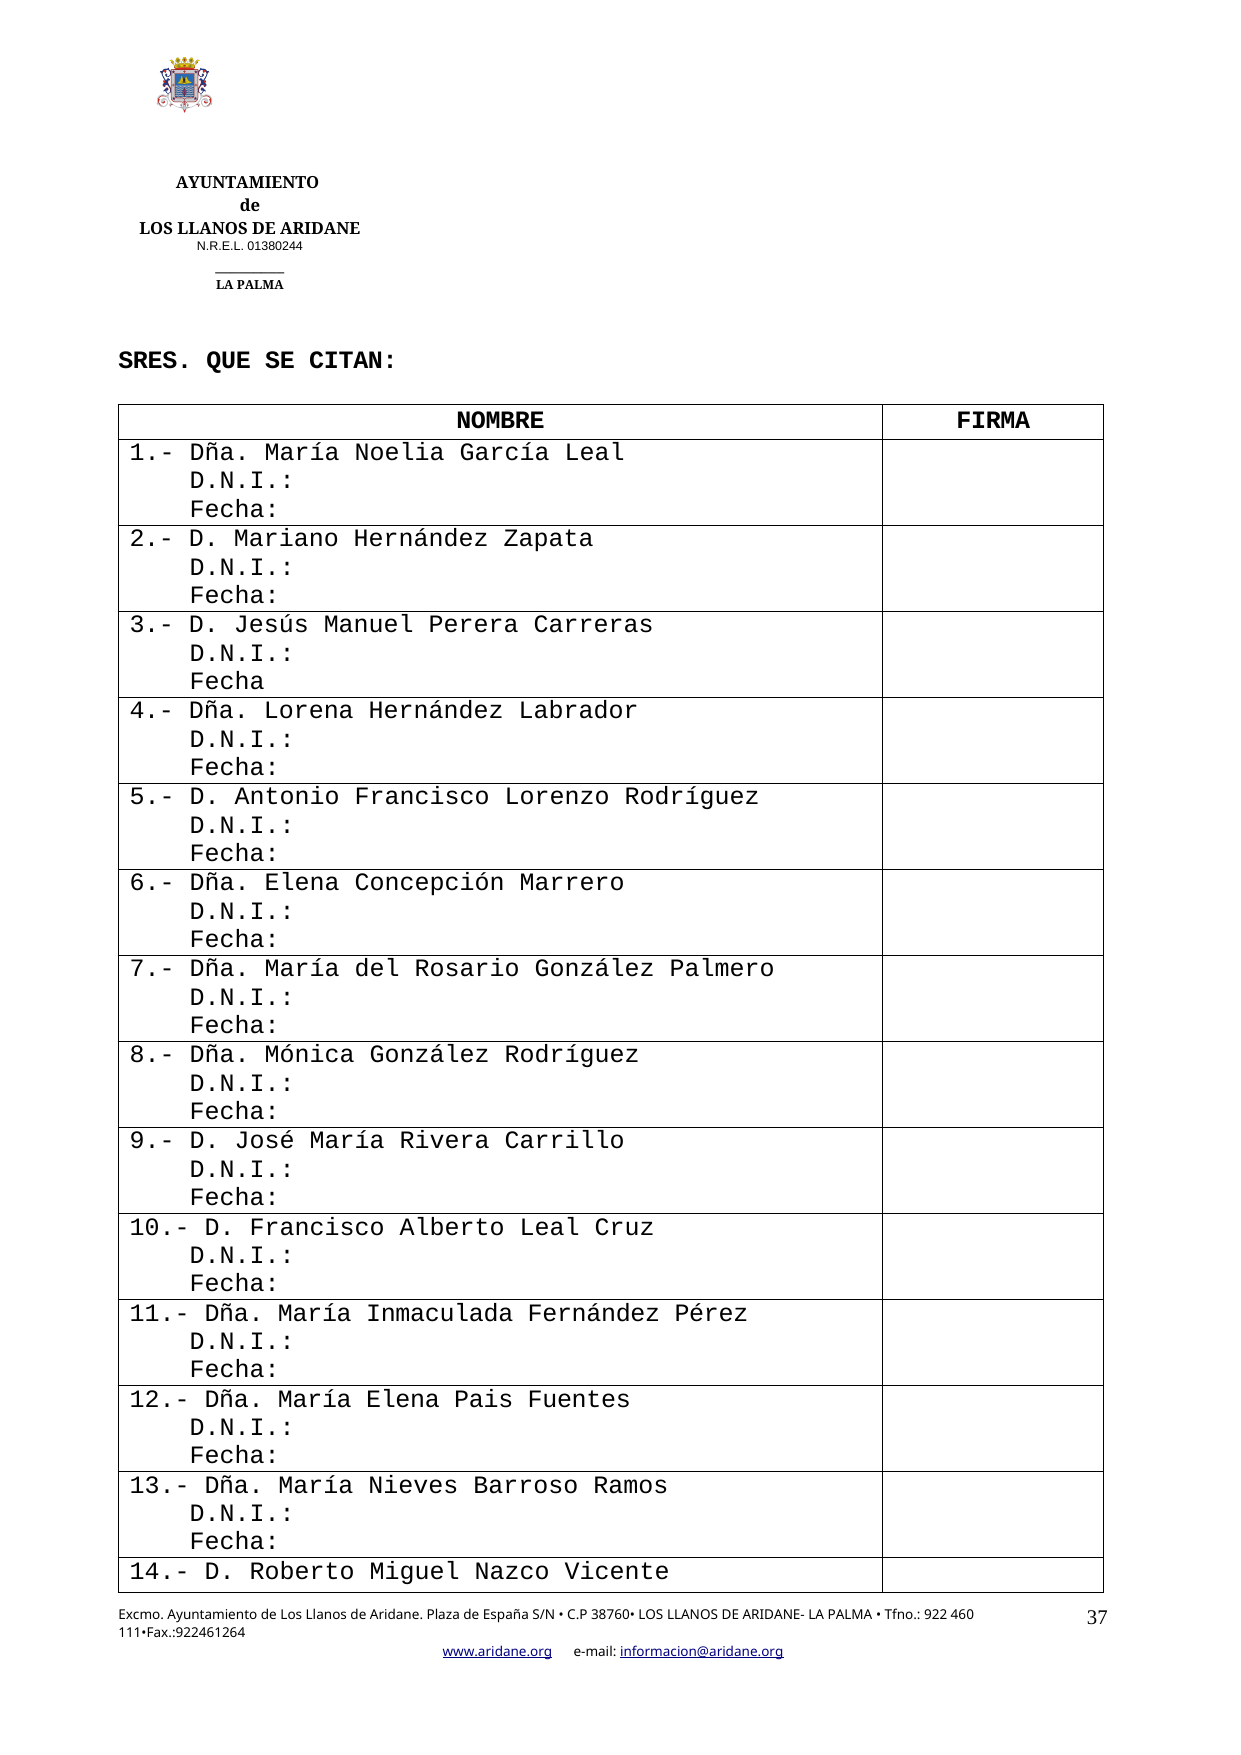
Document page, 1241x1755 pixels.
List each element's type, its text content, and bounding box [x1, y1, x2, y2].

table_cell [883, 612, 1103, 697]
table_cell 9.- D. José María Rivera Carrillo D.N.I.: Fecha: [119, 1128, 882, 1213]
table_cell [883, 870, 1103, 955]
table_cell 12.- Dña. María Elena Pais Fuentes D.N.I.: Fecha: [119, 1386, 882, 1471]
table_cell 1.- Dña. María Noelia García Leal D.N.I.: Fecha: [119, 440, 882, 525]
table_cell 3.- D. Jesús Manuel Perera Carreras D.N.I.: Fecha [119, 612, 882, 697]
table_cell [883, 1558, 1103, 1592]
table_cell [883, 698, 1103, 783]
table_cell 14.- D. Roberto Miguel Nazco Vicente [119, 1558, 882, 1592]
table_header FIRMA [883, 405, 1103, 439]
table_cell [883, 1472, 1103, 1557]
table_cell [883, 526, 1103, 611]
table_cell [883, 956, 1103, 1041]
table_cell [883, 784, 1103, 869]
table_cell 10.- D. Francisco Alberto Leal Cruz D.N.I.: Fecha: [119, 1214, 882, 1299]
table_cell [883, 1214, 1103, 1299]
table_cell 11.- Dña. María Inmaculada Fernández Pérez D.N.I.: Fecha: [119, 1300, 882, 1385]
table_cell 7.- Dña. María del Rosario González Palmero D.N.I.: Fecha: [119, 956, 882, 1041]
table_cell 6.- Dña. Elena Concepción Marrero D.N.I.: Fecha: [119, 870, 882, 955]
table_cell 4.- Dña. Lorena Hernández Labrador D.N.I.: Fecha: [119, 698, 882, 783]
table_cell 2.- D. Mariano Hernández Zapata D.N.I.: Fecha: [119, 526, 882, 611]
table_cell [883, 1128, 1103, 1213]
table_cell [883, 1386, 1103, 1471]
table_cell 5.- D. Antonio Francisco Lorenzo Rodríguez D.N.I.: Fecha: [119, 784, 882, 869]
table_header NOMBRE [119, 405, 882, 439]
table_cell [883, 440, 1103, 525]
table_cell [883, 1042, 1103, 1127]
table_cell [883, 1300, 1103, 1385]
table_cell 13.- Dña. María Nieves Barroso Ramos D.N.I.: Fecha: [119, 1472, 882, 1557]
table_cell 8.- Dña. Mónica González Rodríguez D.N.I.: Fecha: [119, 1042, 882, 1127]
subtitle SRES. QUE SE CITAN: [118, 348, 1107, 376]
